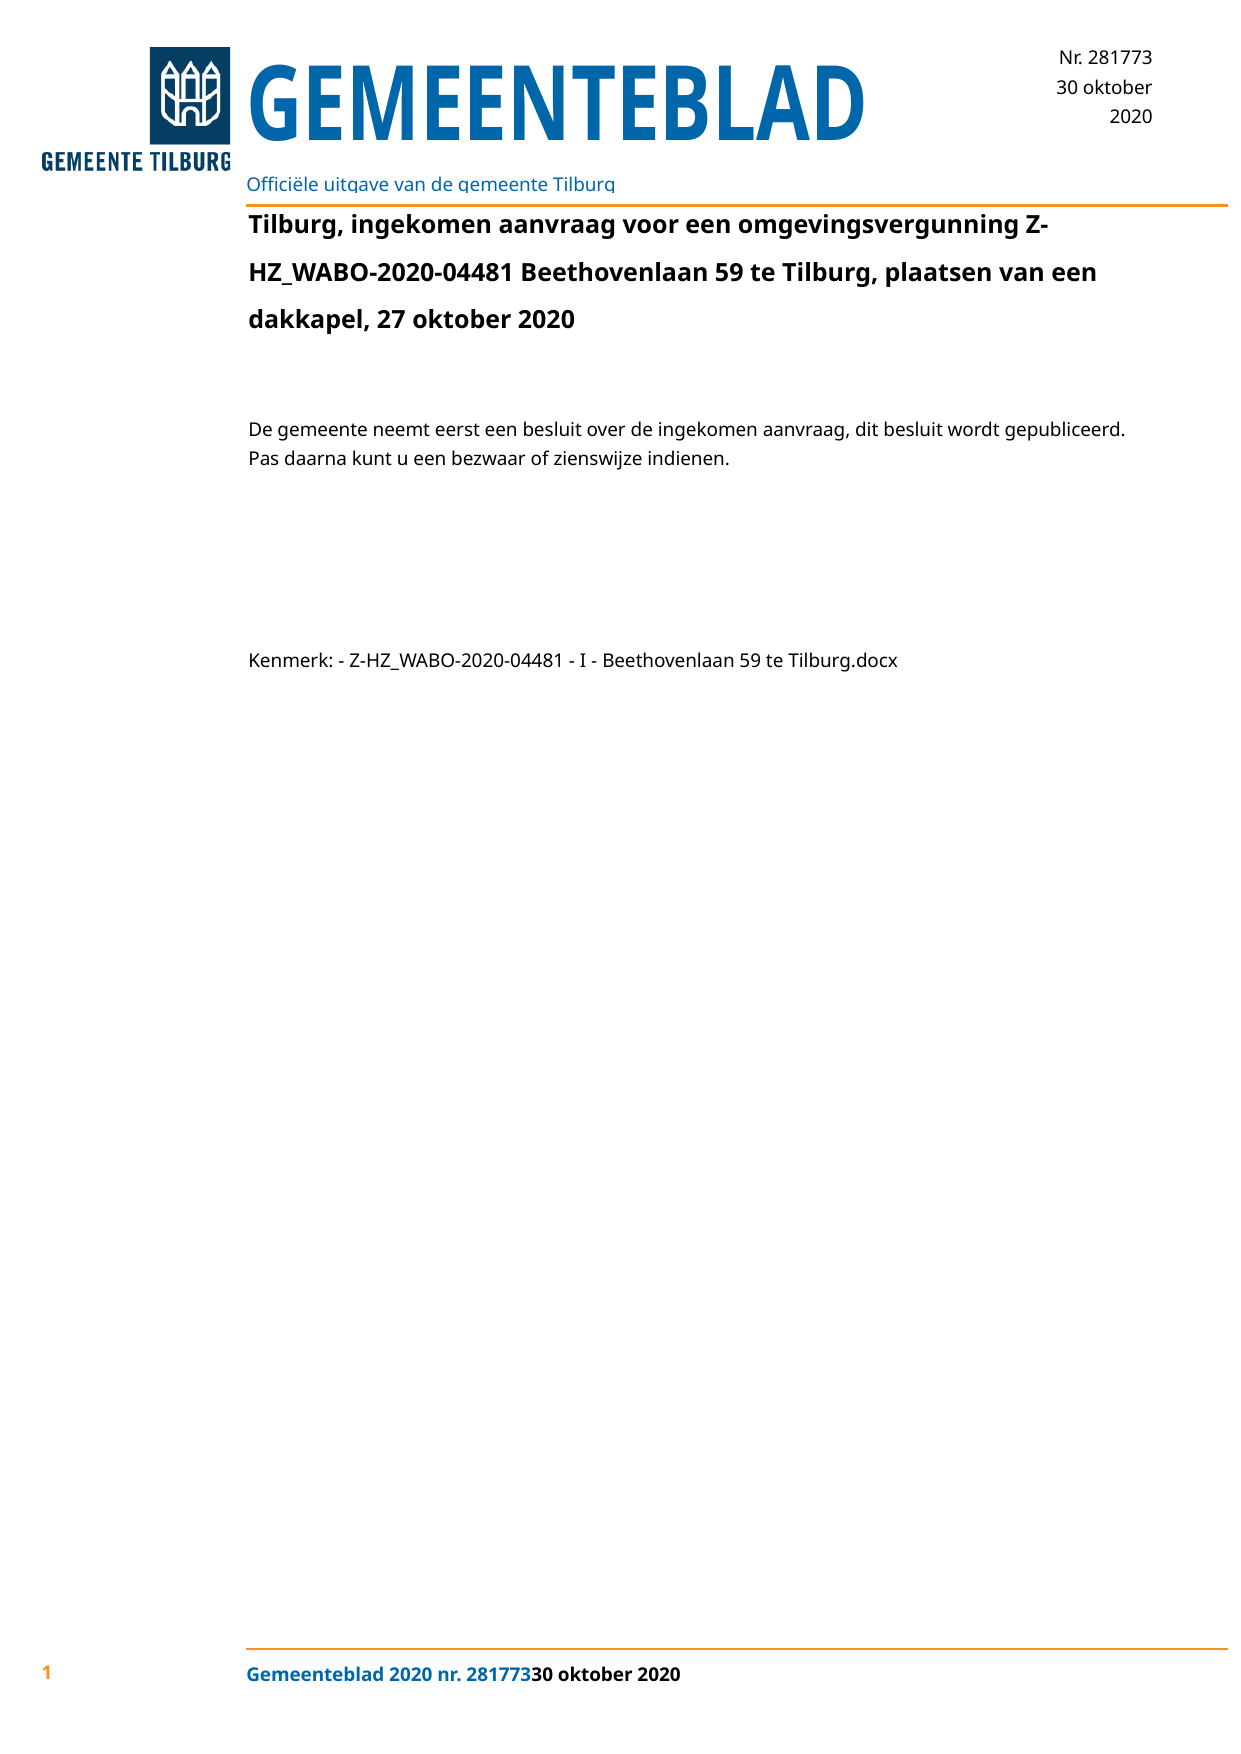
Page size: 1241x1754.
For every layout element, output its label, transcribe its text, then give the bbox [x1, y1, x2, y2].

text Kenmerk: - Z-HZ_WABO-2020-04481 - I - Beethovenlaan 59 te Tilburg.docx [248, 647, 1152, 673]
text Tilburg, ingekomen aanvraag voor een omgevingsvergunning Z-HZ_WABO-2020-04481 Beethovenlaan 59 te Tilburg, plaatsen van een dakkapel, 27 oktober 2020 [248, 207, 1152, 336]
picture [41, 47, 231, 172]
text De gemeente neemt eerst een besluit over de ingekomen aanvraag, dit besluit wordt gepubliceerd. Pas daarna kunt u een bezwaar of zienswijze indienen. [248, 416, 1152, 471]
